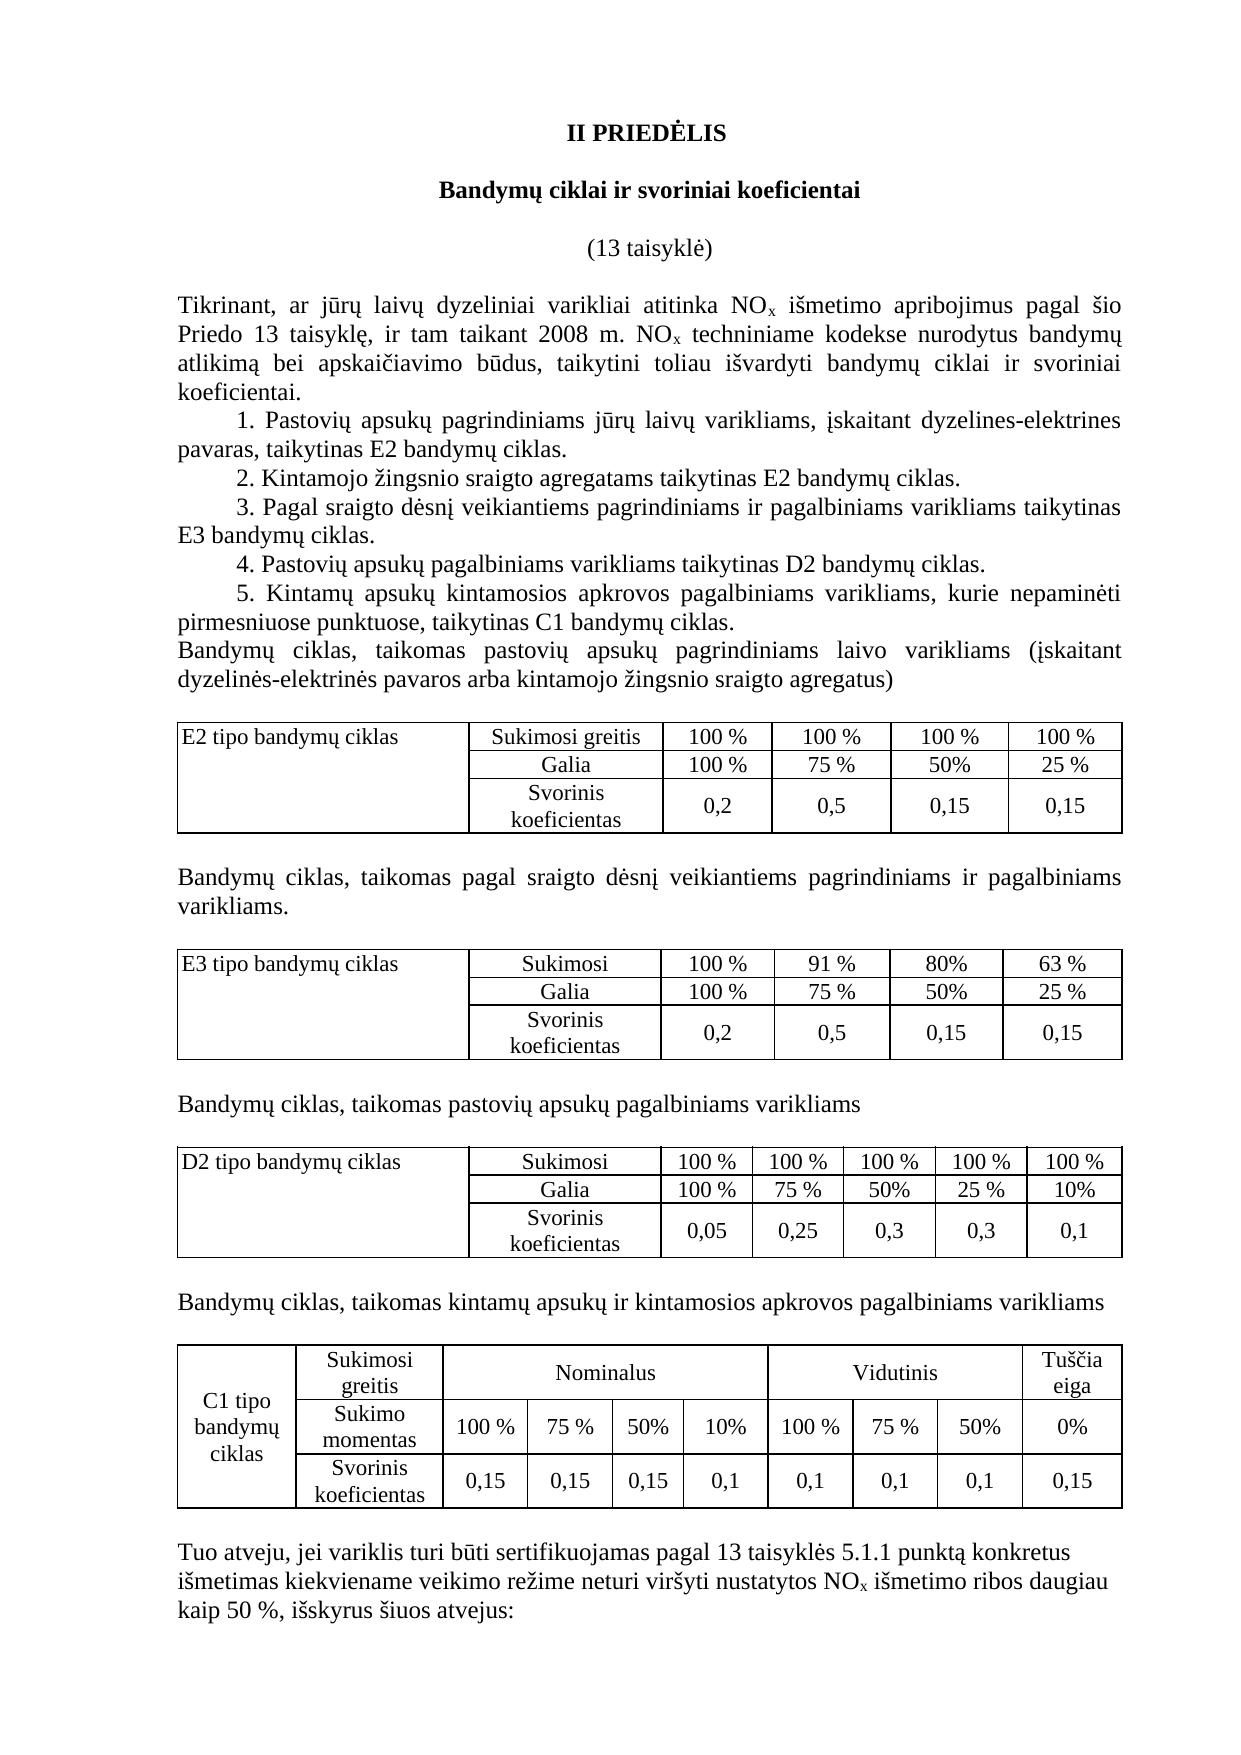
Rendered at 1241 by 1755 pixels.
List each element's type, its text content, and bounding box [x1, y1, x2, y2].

table_cell 0,5 [773, 779, 890, 832]
table_cell 0,1 [1028, 1204, 1121, 1257]
text II PRIEDĖLIS [177, 118, 1122, 147]
table_cell 0,25 [753, 1204, 843, 1257]
table_cell 10% [1028, 1176, 1121, 1202]
text Bandymų ciklas, taikomas pastovių apsukų pagalbiniams varikliams [177, 1089, 1122, 1118]
table_cell 25 % [1004, 978, 1121, 1004]
text 4. Pastovių apsukų pagalbiniams varikliams taikytinas D2 bandymų ciklas. [177, 549, 1122, 578]
table_cell 100 % [769, 1400, 852, 1453]
table_cell 50% [891, 978, 1002, 1004]
table_header Sukimosi greitis [297, 1346, 442, 1399]
table_header Sukimosi [470, 1148, 660, 1174]
text Bandymų ciklas, taikomas kintamų apsukų ir kintamosios apkrovos pagalbiniams varikliams [177, 1287, 1122, 1316]
table_header Sukimosi greitis [470, 723, 662, 750]
table_cell 75 % [854, 1400, 937, 1453]
text 3. Pagal sraigto dėsnį veikiantiems pagrindiniams ir pagalbiniams varikliams taikytinas E3 bandymų ciklas. [177, 492, 1122, 549]
table_cell 0,15 [891, 1006, 1002, 1059]
table_cell 0,1 [769, 1455, 852, 1507]
table_cell 50% [613, 1400, 683, 1453]
table_header 100 % [662, 950, 774, 976]
table_cell 0,15 [1009, 779, 1121, 832]
table_header 100 % [753, 1148, 843, 1174]
table_cell 75 % [753, 1176, 843, 1202]
table_cell 0,2 [662, 1006, 774, 1059]
text Tuo atveju, jei variklis turi būti sertifikuojamas pagal 13 taisyklės 5.1.1 punktą konkretus išmetimas kiekviename veikimo režime neturi viršyti nustatytos NOx išmetimo ribos daugiau kaip 50 %, išskyrus šiuos atvejus: [177, 1537, 1122, 1624]
text Tikrinant, ar jūrų laivų dyzeliniai varikliai atitinka NOx išmetimo apribojimus pagal šio Priedo 13 taisyklę, ir tam taikant 2008 m. NOx techniniame kodekse nurodytus bandymų atlikimą bei apskaičiavimo būdus, taikytini toliau išvardyti bandymų ciklai ir svoriniai koeficientai. [177, 291, 1122, 406]
table_cell Galia [470, 1176, 660, 1202]
table_cell 0,1 [854, 1455, 937, 1507]
table_cell 75 % [775, 978, 889, 1004]
table_cell Svorinis koeficientas [297, 1455, 442, 1507]
table_cell 75 % [528, 1400, 612, 1453]
table_header 63 % [1004, 950, 1121, 976]
table_cell 100 % [662, 1176, 752, 1202]
table_header 100 % [773, 723, 890, 750]
table_header D2 tipo bandymų ciklas [178, 1148, 468, 1257]
table_cell 0,5 [775, 1006, 889, 1059]
table_header 100 % [936, 1148, 1026, 1174]
table_cell Svorinis koeficientas [470, 1204, 660, 1257]
table_header Vidutinis [769, 1346, 1022, 1399]
table_cell Svorinis koeficientas [470, 779, 662, 832]
table_cell 50% [844, 1176, 935, 1202]
table_header 80% [891, 950, 1002, 976]
table_cell 0,15 [528, 1455, 612, 1507]
text 1. Pastovių apsukų pagrindiniams jūrų laivų varikliams, įskaitant dyzelines-elektrines pavaras, taikytinas E2 bandymų ciklas. [177, 406, 1122, 463]
table_cell 100 % [664, 751, 771, 778]
table_cell 100 % [662, 978, 774, 1004]
table_cell Galia [470, 751, 662, 778]
table_cell 75 % [773, 751, 890, 778]
table_cell 50% [938, 1400, 1022, 1453]
table_cell 0,15 [444, 1455, 527, 1507]
table_cell 0,15 [892, 779, 1008, 832]
table_header 100 % [664, 723, 771, 750]
table_header Tuščia eiga [1023, 1346, 1121, 1399]
text 5. Kintamų apsukų kintamosios apkrovos pagalbiniams varikliams, kurie nepaminėti pirmesniuose punktuose, taikytinas C1 bandymų ciklas. [177, 578, 1122, 636]
table_cell 25 % [936, 1176, 1026, 1202]
table_header C1 tipo bandymų ciklas [178, 1346, 295, 1507]
text 2. Kintamojo žingsnio sraigto agregatams taikytinas E2 bandymų ciklas. [177, 463, 1122, 492]
table_cell 10% [684, 1400, 767, 1453]
text Bandymų ciklai ir svoriniai koeficientai [177, 176, 1122, 204]
table_cell 0,3 [844, 1204, 935, 1257]
table_header 100 % [1009, 723, 1121, 750]
table_header 100 % [1028, 1148, 1121, 1174]
text Bandymų ciklas, taikomas pagal sraigto dėsnį veikiantiems pagrindiniams ir pagalbiniams varikliams. [177, 862, 1122, 920]
table_header 100 % [892, 723, 1008, 750]
text Bandymų ciklas, taikomas pastovių apsukų pagrindiniams laivo varikliams (įskaitant dyzelinės-elektrinės pavaros arba kintamojo žingsnio sraigto agregatus) [177, 636, 1122, 693]
table_cell Svorinis koeficientas [470, 1006, 660, 1059]
table_cell 0,15 [1023, 1455, 1121, 1507]
table_header Sukimosi [470, 950, 660, 976]
table_cell 0,3 [936, 1204, 1026, 1257]
table_cell 0,1 [938, 1455, 1022, 1507]
table_cell Galia [470, 978, 660, 1004]
table_cell 0,15 [613, 1455, 683, 1507]
table_cell 25 % [1009, 751, 1121, 778]
table_cell 0,1 [684, 1455, 767, 1507]
table_header 100 % [844, 1148, 935, 1174]
table_header 91 % [775, 950, 889, 976]
table_header Nominalus [444, 1346, 767, 1399]
table_cell Sukimo momentas [297, 1400, 442, 1453]
table_header E2 tipo bandymų ciklas [178, 723, 468, 832]
table_cell 100 % [444, 1400, 527, 1453]
text (13 taisyklė) [177, 233, 1122, 262]
table_cell 0,05 [662, 1204, 752, 1257]
table_cell 0% [1023, 1400, 1121, 1453]
table_header E3 tipo bandymų ciklas [178, 950, 468, 1059]
table_cell 0,15 [1004, 1006, 1121, 1059]
table_cell 50% [892, 751, 1008, 778]
table_header 100 % [662, 1148, 752, 1174]
table_cell 0,2 [664, 779, 771, 832]
